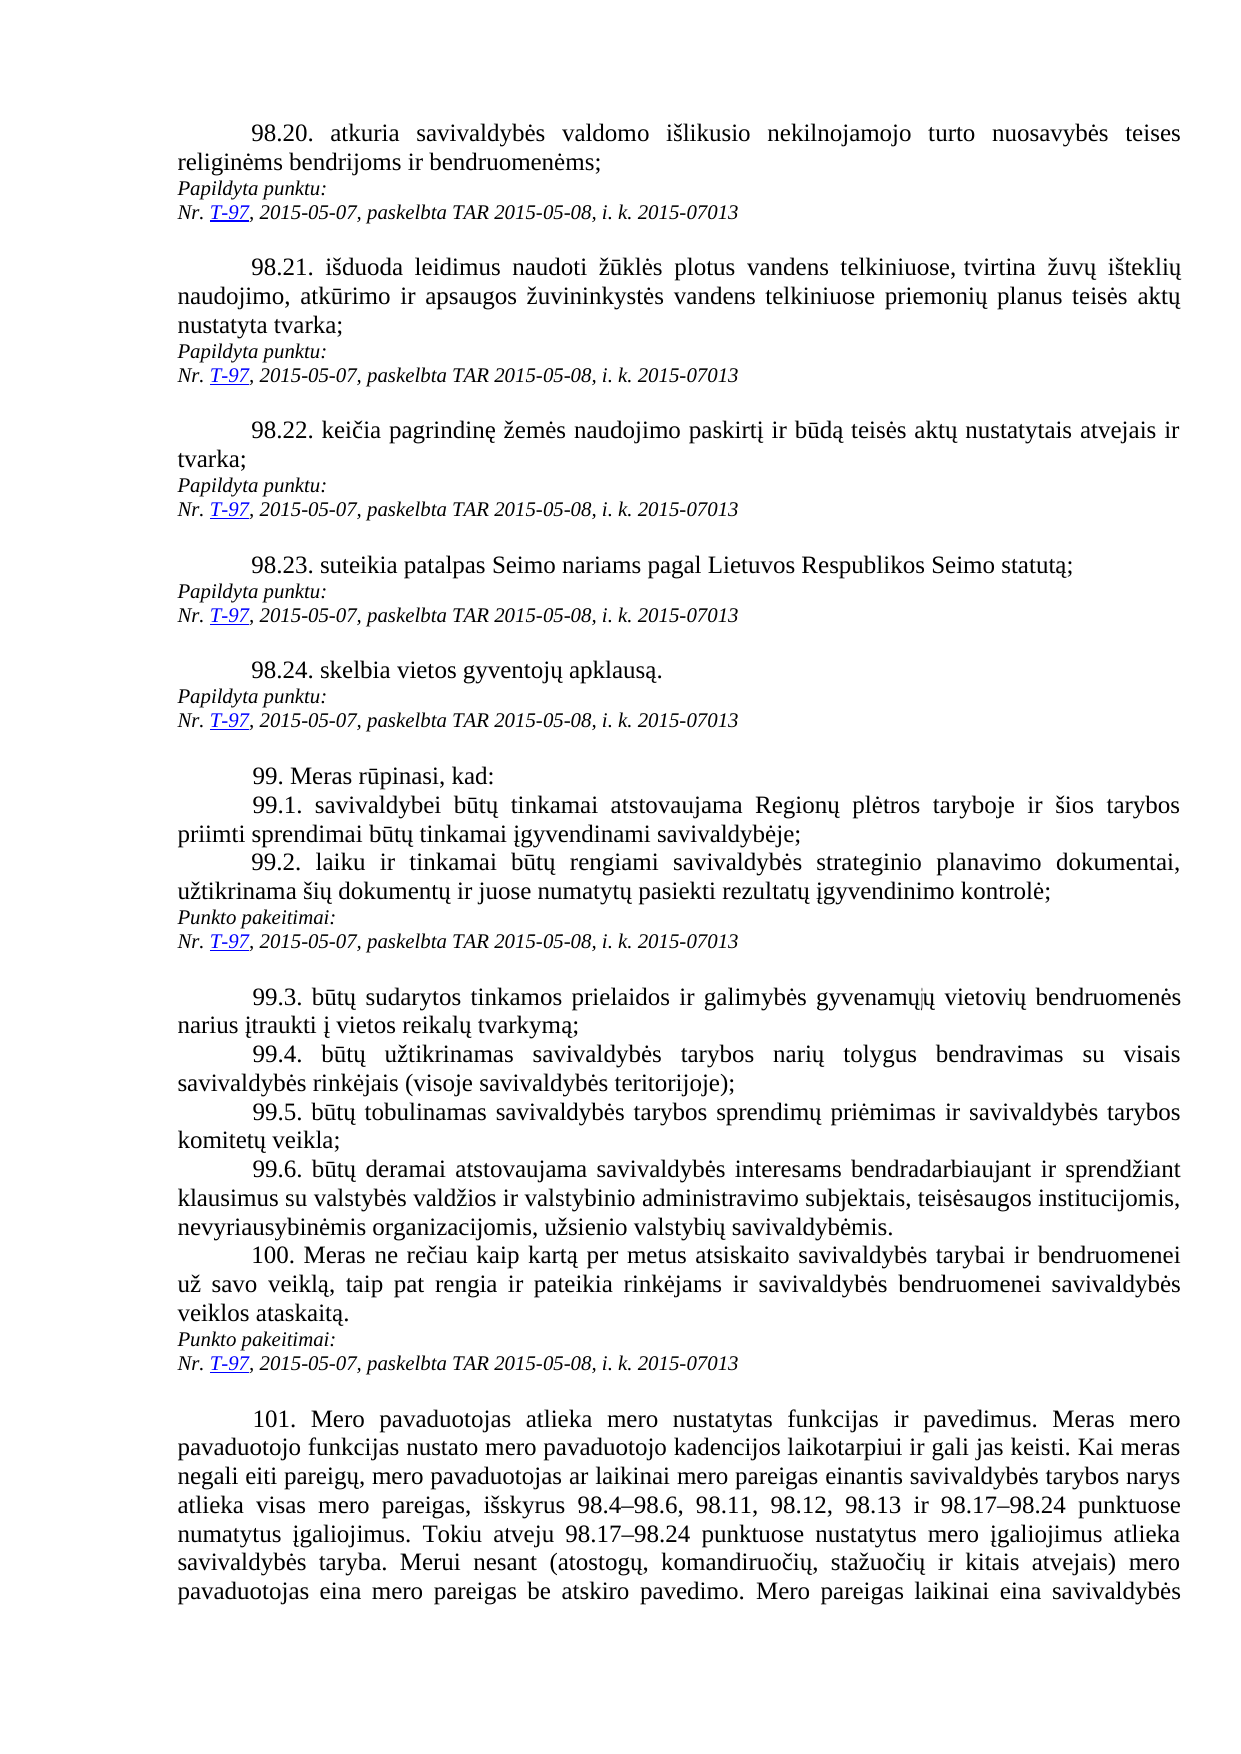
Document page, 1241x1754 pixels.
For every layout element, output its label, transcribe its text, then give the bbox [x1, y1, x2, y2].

text 98.24. skelbia vietos gyventojų apklausą. [177, 656, 1181, 684]
text Papildyta punktu: [177, 339, 1181, 363]
text 99.2. laiku ir tinkamai būtų rengiami savivaldybės strateginio planavimo dokumentai, užtikrinama šių dokumentų ir juose numatytų pasiekti rezultatų įgyvendinimo kontrolė; [177, 847, 1181, 905]
text 99.5. būtų tobulinamas savivaldybės tarybos sprendimų priėmimas ir savivaldybės tarybos komitetų veikla; [177, 1097, 1181, 1154]
text Nr. T-97, 2015-05-07, paskelbta TAR 2015-05-08, i. k. 2015-07013 [177, 1351, 1181, 1375]
text Papildyta punktu: [177, 579, 1181, 603]
text Nr. T-97, 2015-05-07, paskelbta TAR 2015-05-08, i. k. 2015-07013 [177, 708, 1181, 732]
text 98.23. suteikia patalpas Seimo nariams pagal Lietuvos Respublikos Seimo statutą; [177, 550, 1181, 579]
text Nr. T-97, 2015-05-07, paskelbta TAR 2015-05-08, i. k. 2015-07013 [177, 603, 1181, 627]
text 100. Meras ne rečiau kaip kartą per metus atsiskaito savivaldybės tarybai ir bendruomenei už savo veiklą, taip pat rengia ir pateikia rinkėjams ir savivaldybės bendruomenei savivaldybės veiklos ataskaitą. [177, 1241, 1181, 1327]
text 98.20. atkuria savivaldybės valdomo išlikusio nekilnojamojo turto nuosavybės teises religinėms bendrijoms ir bendruomenėms; [177, 118, 1181, 176]
text Nr. T-97, 2015-05-07, paskelbta TAR 2015-05-08, i. k. 2015-07013 [177, 200, 1181, 224]
text 99.4. būtų užtikrinamas savivaldybės tarybos narių tolygus bendravimas su visais savivaldybės rinkėjais (visoje savivaldybės teritorijoje); [177, 1039, 1181, 1097]
text Nr. T-97, 2015-05-07, paskelbta TAR 2015-05-08, i. k. 2015-07013 [177, 929, 1181, 953]
text Punkto pakeitimai: [177, 1327, 1181, 1351]
text 101. Mero pavaduotojas atlieka mero nustatytas funkcijas ir pavedimus. Meras mero pavaduotojo funkcijas nustato mero pavaduotojo kadencijos laikotarpiui ir gali jas keisti. Kai meras negali eiti pareigų, mero pavaduotojas ar laikinai mero pareigas einantis savivaldybės tarybos narys atlieka visas mero pareigas, išskyrus 98.4–98.6, 98.11, 98.12, 98.13 ir 98.17–98.24 punktuose numatytus įgaliojimus. Tokiu atveju 98.17–98.24 punktuose nustatytus mero įgaliojimus atlieka savivaldybės taryba. Merui nesant (atostogų, komandiruočių, stažuočių ir kitais atvejais) mero pavaduotojas eina mero pareigas be atskiro pavedimo. Mero pareigas laikinai eina savivaldybės [177, 1404, 1181, 1605]
text Punkto pakeitimai: [177, 905, 1181, 929]
text 99. Meras rūpinasi, kad: [177, 761, 1181, 790]
text Nr. T-97, 2015-05-07, paskelbta TAR 2015-05-08, i. k. 2015-07013 [177, 363, 1181, 387]
text 99.6. būtų deramai atstovaujama savivaldybės interesams bendradarbiaujant ir sprendžiant klausimus su valstybės valdžios ir valstybinio administravimo subjektais, teisėsaugos institucijomis, nevyriausybinėmis organizacijomis, užsienio valstybių savivaldybėmis. [177, 1154, 1181, 1241]
text Papildyta punktu: [177, 176, 1181, 200]
text 98.22. keičia pagrindinę žemės naudojimo paskirtį ir būdą teisės aktų nustatytais atvejais ir tvarka; [177, 416, 1181, 473]
text 99.3. būtų sudarytos tinkamos prielaidos ir galimybės gyvenamųjų vietovių bendruomenės narius įtraukti į vietos reikalų tvarkymą; [177, 982, 1181, 1039]
text 98.21. išduoda leidimus naudoti žūklės plotus vandens telkiniuose, tvirtina žuvų išteklių naudojimo, atkūrimo ir apsaugos žuvininkystės vandens telkiniuose priemonių planus teisės aktų nustatyta tvarka; [177, 252, 1181, 339]
text Papildyta punktu: [177, 684, 1181, 708]
text Papildyta punktu: [177, 473, 1181, 497]
text Nr. T-97, 2015-05-07, paskelbta TAR 2015-05-08, i. k. 2015-07013 [177, 497, 1181, 521]
text 99.1. savivaldybei būtų tinkamai atstovaujama Regionų plėtros taryboje ir šios tarybos priimti sprendimai būtų tinkamai įgyvendinami savivaldybėje; [177, 790, 1181, 847]
